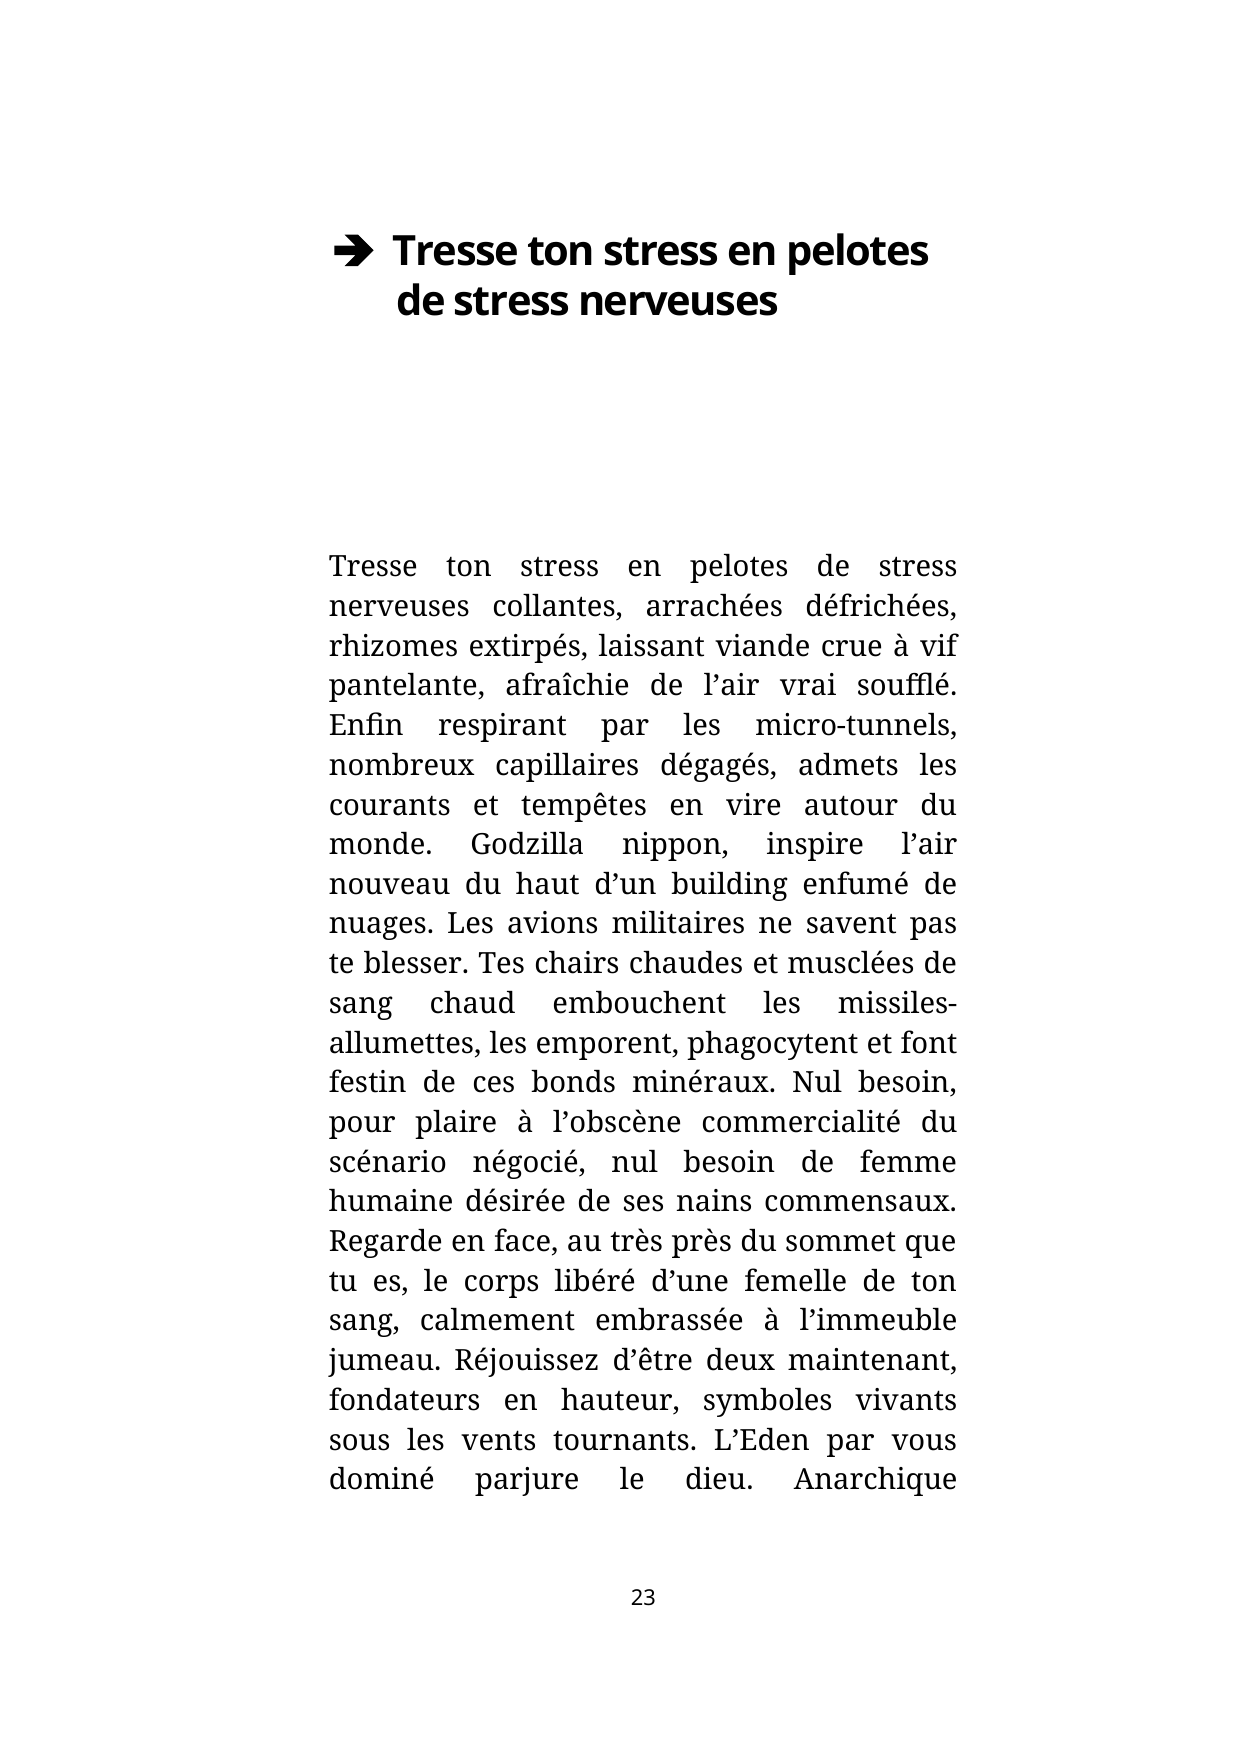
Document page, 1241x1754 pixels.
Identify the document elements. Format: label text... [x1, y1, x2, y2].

text  Tresse ton stress en pelotes de stress nerveuses [331, 225, 958, 325]
text Tresse ton stress en pelotes de stress nerveuses collantes, arrachées défrichées, rhizomes extirpés, laissant viande crue à vif pantelante, afraîchie de l’air vrai soufflé. Enfin respirant par les micro-tunnels, nombreux capillaires dégagés, admets les courants et tempêtes en vire autour du monde. Godzilla nippon, inspire l’air nouveau du haut d’un building enfumé de nuages. Les avions militaires ne savent pas te blesser. Tes chairs chaudes et musclées de sang chaud embouchent les missiles-allumettes, les emporent, phagocytent et font festin de ces bonds minéraux. Nul besoin, pour plaire à l’obscène commercialité du scénario négocié, nul besoin de femme humaine désirée de ses nains commensaux. Regarde en face, au très près du sommet que tu es, le corps libéré d’une femelle de ton sang, calmement embrassée à l’immeuble jumeau. Réjouissez d’être deux maintenant, fondateurs en hauteur, symboles vivants sous les vents tournants. L’Eden par vous dominé parjure le dieu. Anarchique [328, 546, 958, 1498]
